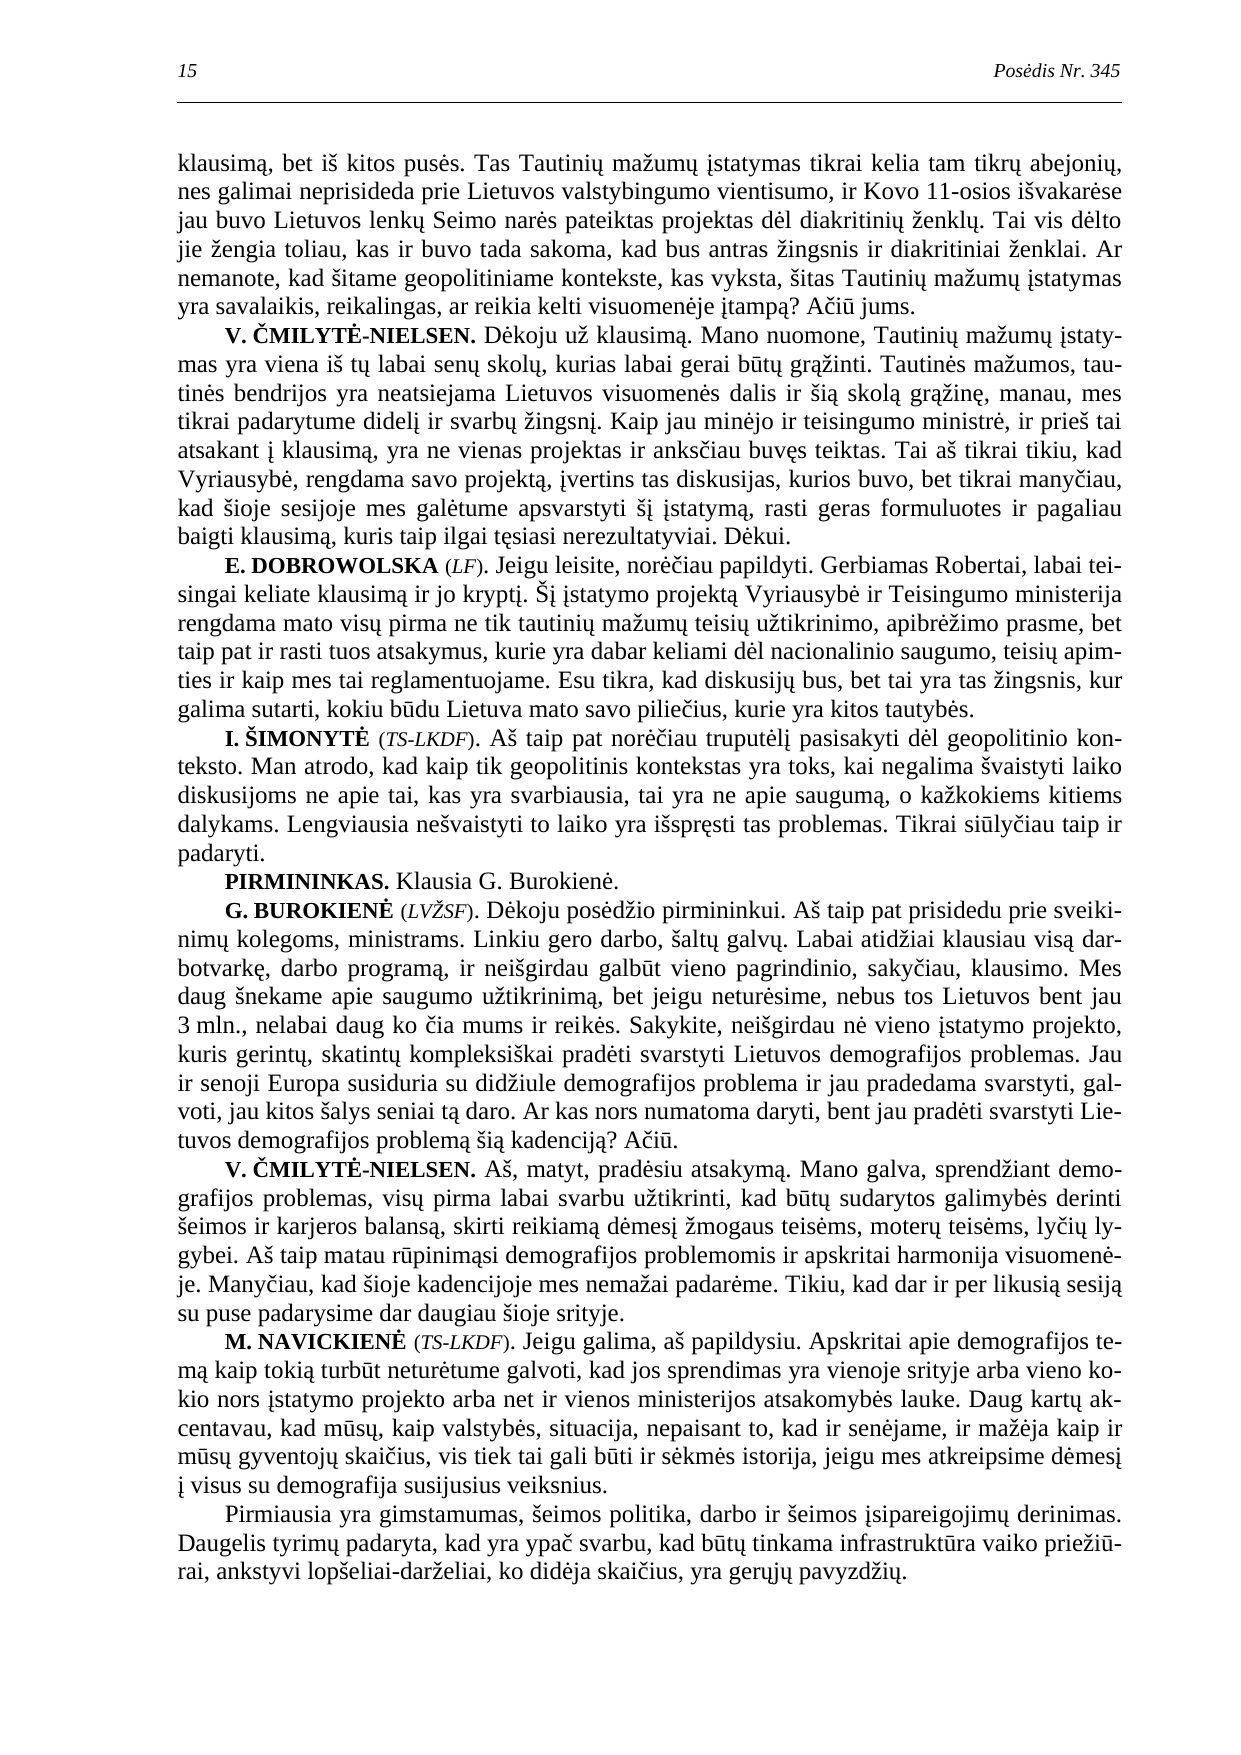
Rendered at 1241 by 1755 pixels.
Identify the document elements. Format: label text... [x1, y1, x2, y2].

text E. DOBROWOLSKA (LF). Jei­gu lei­si­te, no­rė­čiau pa­pil­dy­ti. Ger­bia­mas Ro­ber­tai, la­bai tei­sin­gai ke­lia­te klau­si­mą ir jo kryp­tį. Šį įsta­ty­mo pro­jek­tą Vy­riau­sy­bė ir Tei­sin­gu­mo mi­nis­te­ri­ja reng­da­ma ma­to vi­sų pir­ma ne tik tau­ti­nių ma­žu­mų tei­sių už­tik­ri­ni­mo, api­brė­ži­mo pras­me, bet taip pat ir ras­ti tuos at­sa­ky­mus, ku­rie yra da­bar ke­lia­mi dėl na­cio­na­li­nio sau­gu­mo, tei­sių ap­im­ties ir kaip mes tai reg­la­men­tuo­ja­me. Esu tik­ra, kad dis­ku­si­jų bus, bet tai yra tas žings­nis, kur ga­li­ma su­tar­ti, ko­kiu bū­du Lie­tu­va ma­to sa­vo pi­lie­čius, ku­rie yra ki­tos tau­ty­bės. [177, 550, 1122, 723]
text V. ČMILYTĖ-NIELSEN. Dė­ko­ju už klau­si­mą. Ma­no nuo­mo­ne, Tau­ti­nių ma­žu­mų įsta­ty­mas yra vie­na iš tų la­bai se­nų sko­lų, ku­rias la­bai ge­rai bū­tų grą­žin­ti. Tau­ti­nės ma­žu­mos, tau­tinės ben­dri­jos yra ne­at­sie­ja­ma Lie­tu­vos vi­suo­me­nės da­lis ir šią sko­lą grą­ži­nę, ma­nau, mes tik­rai pa­da­ry­tu­me di­de­lį ir svar­bų žings­nį. Kaip jau mi­nė­jo ir tei­sin­gu­mo mi­nist­rė, ir prieš tai at­sa­kant į klau­si­mą, yra ne vie­nas pro­jek­tas ir anks­čiau bu­vęs teik­tas. Tai aš tik­rai ti­kiu, kad Vy­riau­sy­bė, reng­da­ma sa­vo pro­jek­tą, įver­tins tas dis­ku­si­jas, ku­rios bu­vo, bet tik­rai ma­ny­čiau, kad šio­je se­si­jo­je mes ga­lė­tu­me ap­svars­ty­ti šį įsta­ty­mą, ras­ti ge­ras for­mu­luo­tes ir pa­ga­liau baig­ti klau­si­mą, ku­ris taip il­gai tę­sia­si ne­re­zul­ta­ty­viai. Dė­kui. [177, 320, 1122, 550]
text G. BUROKIENĖ (LVŽSF). Dė­ko­ju po­sė­džio pir­mi­nin­kui. Aš taip pat pri­si­de­du prie svei­ki­ni­mų ko­le­goms, mi­nist­rams. Lin­kiu ge­ro dar­bo, šal­tų gal­vų. La­bai ati­džiai klau­siau vi­są dar­bo­tvarkę, dar­bo pro­gra­mą, ir ne­iš­gir­dau gal­būt vie­no pa­grin­di­nio, sa­ky­čiau, klau­si­mo. Mes daug šne­ka­me apie sau­gu­mo už­tik­ri­ni­mą, bet jei­gu ne­tu­rė­si­me, ne­bus tos Lie­tu­vos bent jau 3 mln., ne­la­bai daug ko čia mums ir rei­kės. Sa­ky­ki­te, ne­iš­gir­dau nė vie­no įsta­ty­mo pro­jek­to, ku­ris ge­rin­tų, ska­tin­tų kom­plek­siš­kai pra­dė­ti svars­ty­ti Lie­tu­vos de­mo­gra­fijos pro­ble­mas. Jau ir se­no­ji Eu­ro­pa su­si­du­ria su di­džiu­le de­mo­gra­fijos pro­ble­ma ir jau pra­de­da­ma svars­ty­ti, gal­vo­ti, jau ki­tos ša­lys se­niai tą da­ro. Ar kas nors nu­ma­to­ma da­ry­ti, bent jau pra­dė­ti svars­ty­ti Lie­tu­vos de­mo­gra­fijos pro­ble­mą šią ka­den­ci­ją? Ačiū. [177, 895, 1122, 1154]
text I. ŠIMONYTĖ (TS-LKDF). Aš taip pat no­rė­čiau tru­pu­tė­lį pa­si­sa­ky­ti dėl ge­o­po­li­ti­nio kon­teks­to. Man at­ro­do, kad kaip tik ge­o­po­li­ti­nis kon­teks­tas yra toks, kai ne­ga­li­ma švais­ty­ti lai­ko dis­ku­si­joms ne apie tai, kas yra svar­biau­sia, tai yra ne apie sau­gu­mą, o kaž­ko­kiems ki­tiems da­ly­kams. Leng­viau­sia ne­švais­ty­ti to lai­ko yra iš­spręs­ti tas pro­ble­mas. Tik­rai siū­ly­čiau taip ir pa­da­ry­ti. [177, 723, 1122, 866]
text V. ČMILYTĖ-NIELSEN. Aš, ma­tyt, pra­dė­siu at­sa­ky­mą. Ma­no gal­va, spren­džiant de­mo­gra­fijos pro­ble­mas, vi­sų pir­ma la­bai svar­bu už­tik­rin­ti, kad bū­tų su­da­ry­tos ga­li­my­bės de­rin­ti šei­mos ir kar­je­ros ba­lan­są, skir­ti rei­kia­mą dė­me­sį žmo­gaus tei­sėms, mo­te­rų tei­sėms, ly­čių ly­gy­bei. Aš taip ma­tau rū­pi­ni­mą­si de­mo­gra­fijos pro­ble­mo­mis ir ap­skri­tai har­mo­ni­ja vi­suo­me­nė­je. Ma­ny­čiau, kad šio­je ka­den­ci­jo­je mes ne­ma­žai pa­da­rė­me. Ti­kiu, kad dar ir per li­ku­sią se­si­ją su pu­se pa­da­ry­si­me dar dau­giau šio­je sri­ty­je. [177, 1154, 1122, 1326]
text M. NAVICKIENĖ (TS-LKDF). Jei­gu ga­li­ma, aš pa­pil­dy­siu. Ap­skri­tai apie de­mo­gra­fijos te­mą kaip to­kią tur­būt ne­tu­rė­tu­me gal­vo­ti, kad jos spren­di­mas yra vie­no­je sri­ty­je ar­ba vie­no ko­kio nors įsta­ty­mo pro­jek­to ar­ba net ir vie­nos mi­nis­te­ri­jos at­sa­ko­my­bės lau­ke. Daug kar­tų ak­cen­ta­vau, kad mū­sų, kaip vals­ty­bės, si­tu­a­ci­ja, ne­pai­sant to, kad ir se­nė­ja­me, ir ma­žė­ja kaip ir mū­sų gy­ven­to­jų skai­čius, vis tiek tai ga­li bū­ti ir sėk­mės is­to­ri­ja, jei­gu mes at­kreip­si­me dė­me­sį į vi­sus su de­mo­gra­fija su­si­ju­sius veiks­nius. [177, 1326, 1122, 1499]
text Pir­miau­sia yra gims­ta­mu­mas, šei­mos po­li­ti­ka, dar­bo ir šei­mos įsi­pa­rei­go­ji­mų de­ri­ni­mas. Dau­ge­lis ty­ri­mų pa­da­ry­ta, kad yra ypač svar­bu, kad bū­tų tin­ka­ma in­fra­struk­tū­ra vai­ko prie­žiū­rai, anks­ty­vi lop­še­liai-dar­že­liai, ko di­dė­ja skai­čius, yra ge­rų­jų pa­vyz­džių. [177, 1499, 1122, 1585]
text PIRMININKAS. Klau­sia G. Bu­ro­kie­nė. [177, 866, 1122, 895]
text klau­si­mą, bet iš ki­tos pu­sės. Tas Tau­ti­nių ma­žu­mų įsta­ty­mas tik­rai ke­lia tam tik­rų abe­jo­nių, nes ga­li­mai ne­pri­si­de­da prie Lie­tu­vos vals­ty­bin­gu­mo vien­ti­su­mo, ir Ko­vo 11-osios iš­va­ka­rė­se jau bu­vo Lie­tu­vos len­kų Sei­mo na­rės pa­teik­tas pro­jek­tas dėl diak­ri­ti­nių žen­klų. Tai vis dėl­to jie žen­gia to­liau, kas ir bu­vo ta­da sa­ko­ma, kad bus ant­ras žings­nis ir diak­ri­ti­niai žen­klai. Ar ne­ma­no­te, kad ši­ta­me ge­o­po­li­ti­nia­me kon­teks­te, kas vyks­ta, ši­tas Tau­ti­nių ma­žu­mų įsta­ty­mas yra sa­va­lai­kis, rei­ka­lin­gas, ar rei­kia kel­ti vi­suo­me­nė­je įtam­pą? Ačiū jums. [177, 148, 1122, 320]
